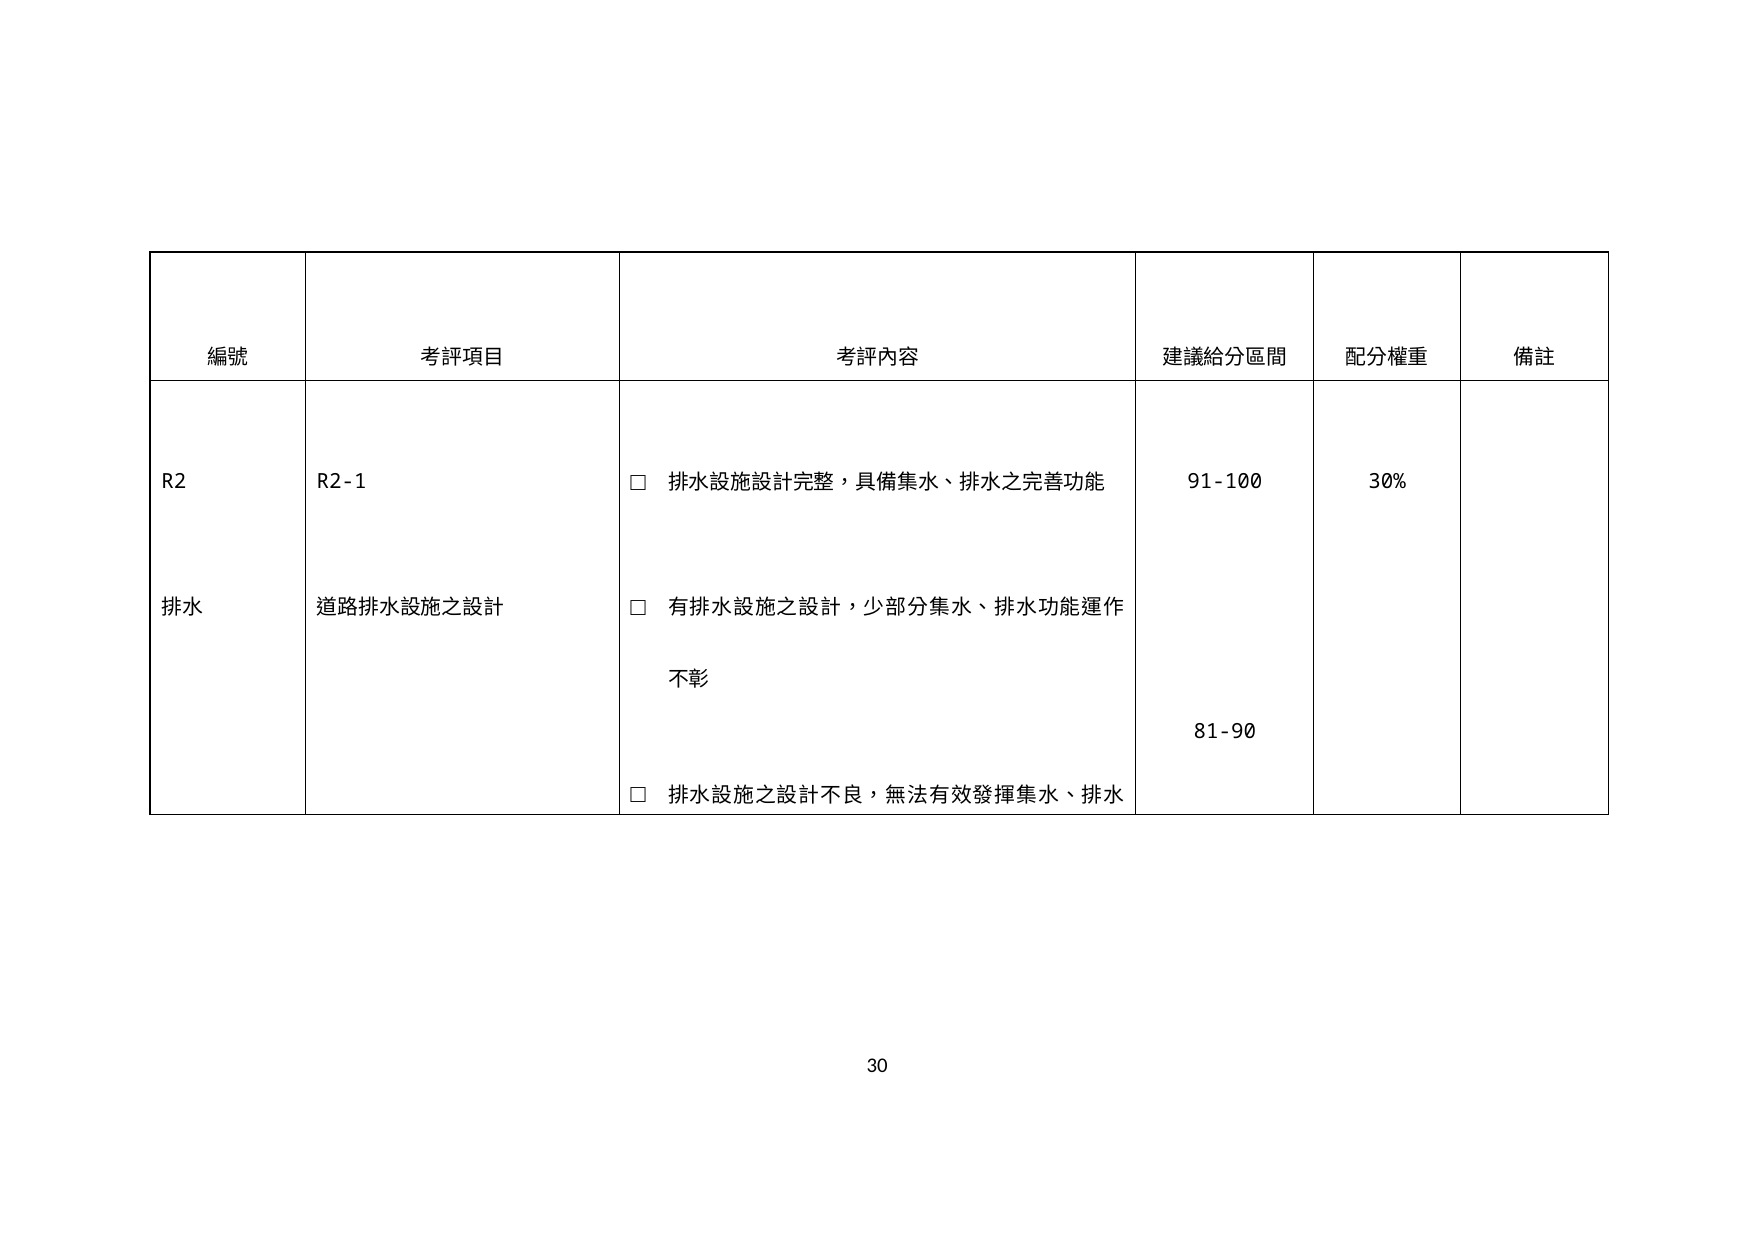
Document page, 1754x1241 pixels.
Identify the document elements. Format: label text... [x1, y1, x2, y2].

table_cell 30% [1314, 381, 1460, 814]
table_cell R2 排水 [151, 381, 305, 814]
table_header 建議給分區間 [1136, 253, 1313, 380]
table_cell 排水設施設計完整，具備集水、排水之完善功能 有排水設施之設計，少部分集水、排水功能運作不彰 排水設施之設計不良，無法有效發揮集水、排水功能 沒有排水設施之設計 [620, 381, 1135, 814]
table_header 考評項目 [306, 253, 619, 380]
table_cell 91-100 81-90 [1136, 381, 1313, 814]
table_header 配分權重 [1314, 253, 1460, 380]
table_header 考評內容 [620, 253, 1135, 380]
table_header 備註 [1461, 253, 1608, 380]
table_cell R2-1 道路排水設施之設計 [306, 381, 619, 814]
table_header 編號 [151, 253, 305, 380]
table_cell [1461, 381, 1608, 814]
